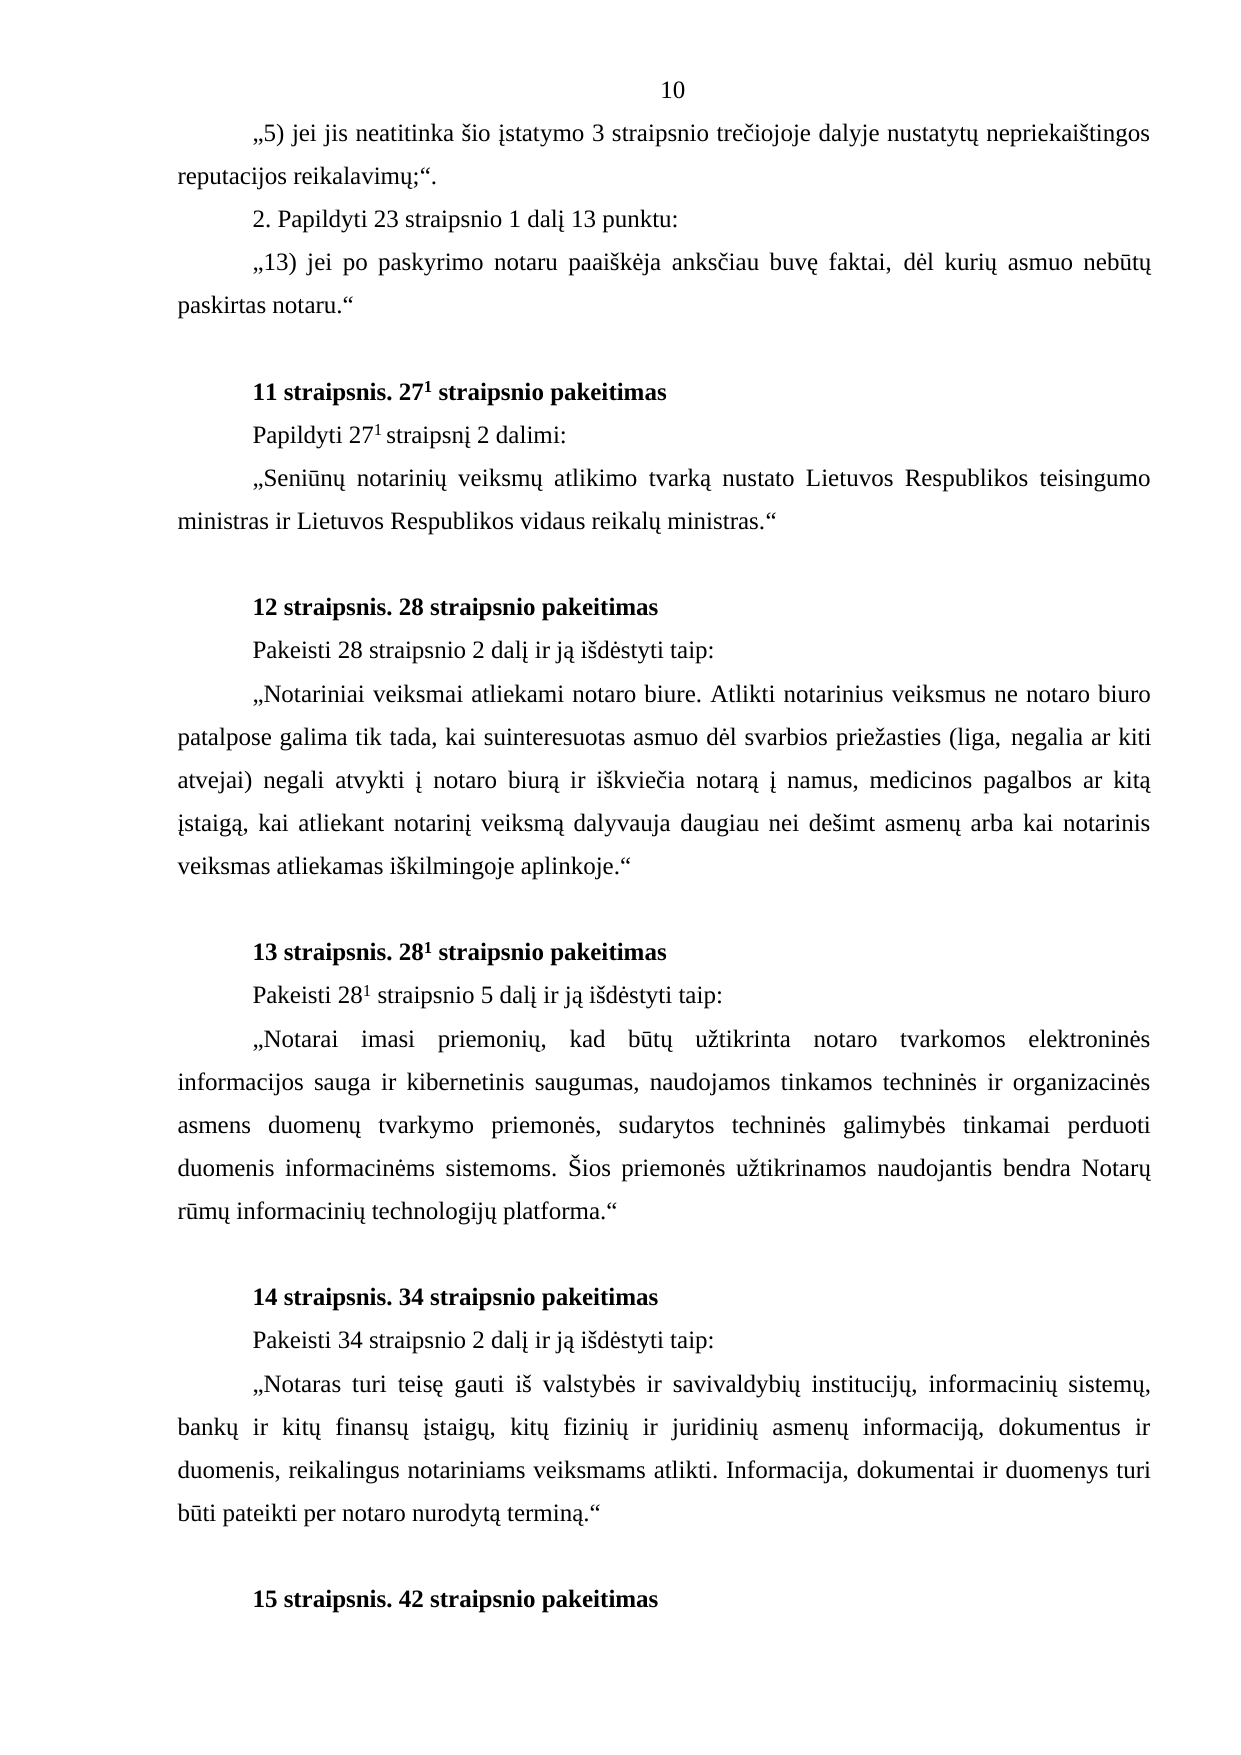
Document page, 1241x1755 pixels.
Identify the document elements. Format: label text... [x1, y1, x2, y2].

text Papildyti 271 straipsnį 2 dalimi: [177, 420, 1152, 449]
text Pakeisti 28 straipsnio 2 dalį ir ją išdėstyti taip: [177, 636, 1152, 664]
text „13) jei po paskyrimo notaru paaiškėja anksčiau buvę faktai, dėl kurių asmuo nebūtų paskirtas notaru.“ [177, 247, 1152, 319]
text „Seniūnų notarinių veiksmų atlikimo tvarką nustato Lietuvos Respublikos teisingumo ministras ir Lietuvos Respublikos vidaus reikalų ministras.“ [177, 463, 1152, 535]
text „Notarai imasi priemonių, kad būtų užtikrinta notaro tvarkomos elektroninės informacijos sauga ir kibernetinis saugumas, naudojamos tinkamos techninės ir organizacinės asmens duomenų tvarkymo priemonės, sudarytos techninės galimybės tinkamai perduoti duomenis informacinėms sistemoms. Šios priemonės užtikrinamos naudojantis bendra Notarų rūmų informacinių technologijų platforma.“ [177, 1024, 1152, 1225]
text 12 straipsnis. 28 straipsnio pakeitimas [177, 592, 1152, 621]
text „Notariniai veiksmai atliekami notaro biure. Atlikti notarinius veiksmus ne notaro biuro patalpose galima tik tada, kai suinteresuotas asmuo dėl svarbios priežasties (liga, negalia ar kiti atvejai) negali atvykti į notaro biurą ir iškviečia notarą į namus, medicinos pagalbos ar kitą įstaigą, kai atliekant notarinį veiksmą dalyvauja daugiau nei dešimt asmenų arba kai notarinis veiksmas atliekamas iškilmingoje aplinkoje.“ [177, 679, 1152, 880]
text Pakeisti 281 straipsnio 5 dalį ir ją išdėstyti taip: [177, 981, 1152, 1009]
text 14 straipsnis. 34 straipsnio pakeitimas [177, 1282, 1152, 1311]
text 2. Papildyti 23 straipsnio 1 dalį 13 punktu: [177, 204, 1152, 233]
text 15 straipsnis. 42 straipsnio pakeitimas [177, 1584, 1152, 1613]
text „5) jei jis neatitinka šio įstatymo 3 straipsnio trečiojoje dalyje nustatytų nepriekaištingos reputacijos reikalavimų;“. [177, 118, 1152, 190]
text 13 straipsnis. 281 straipsnio pakeitimas [177, 937, 1152, 966]
text „Notaras turi teisę gauti iš valstybės ir savivaldybių institucijų, informacinių sistemų, bankų ir kitų finansų įstaigų, kitų fizinių ir juridinių asmenų informaciją, dokumentus ir duomenis, reikalingus notariniams veiksmams atlikti. Informacija, dokumentai ir duomenys turi būti pateikti per notaro nurodytą terminą.“ [177, 1369, 1152, 1527]
text Pakeisti 34 straipsnio 2 dalį ir ją išdėstyti taip: [177, 1326, 1152, 1354]
text 11 straipsnis. 271 straipsnio pakeitimas [177, 377, 1152, 406]
